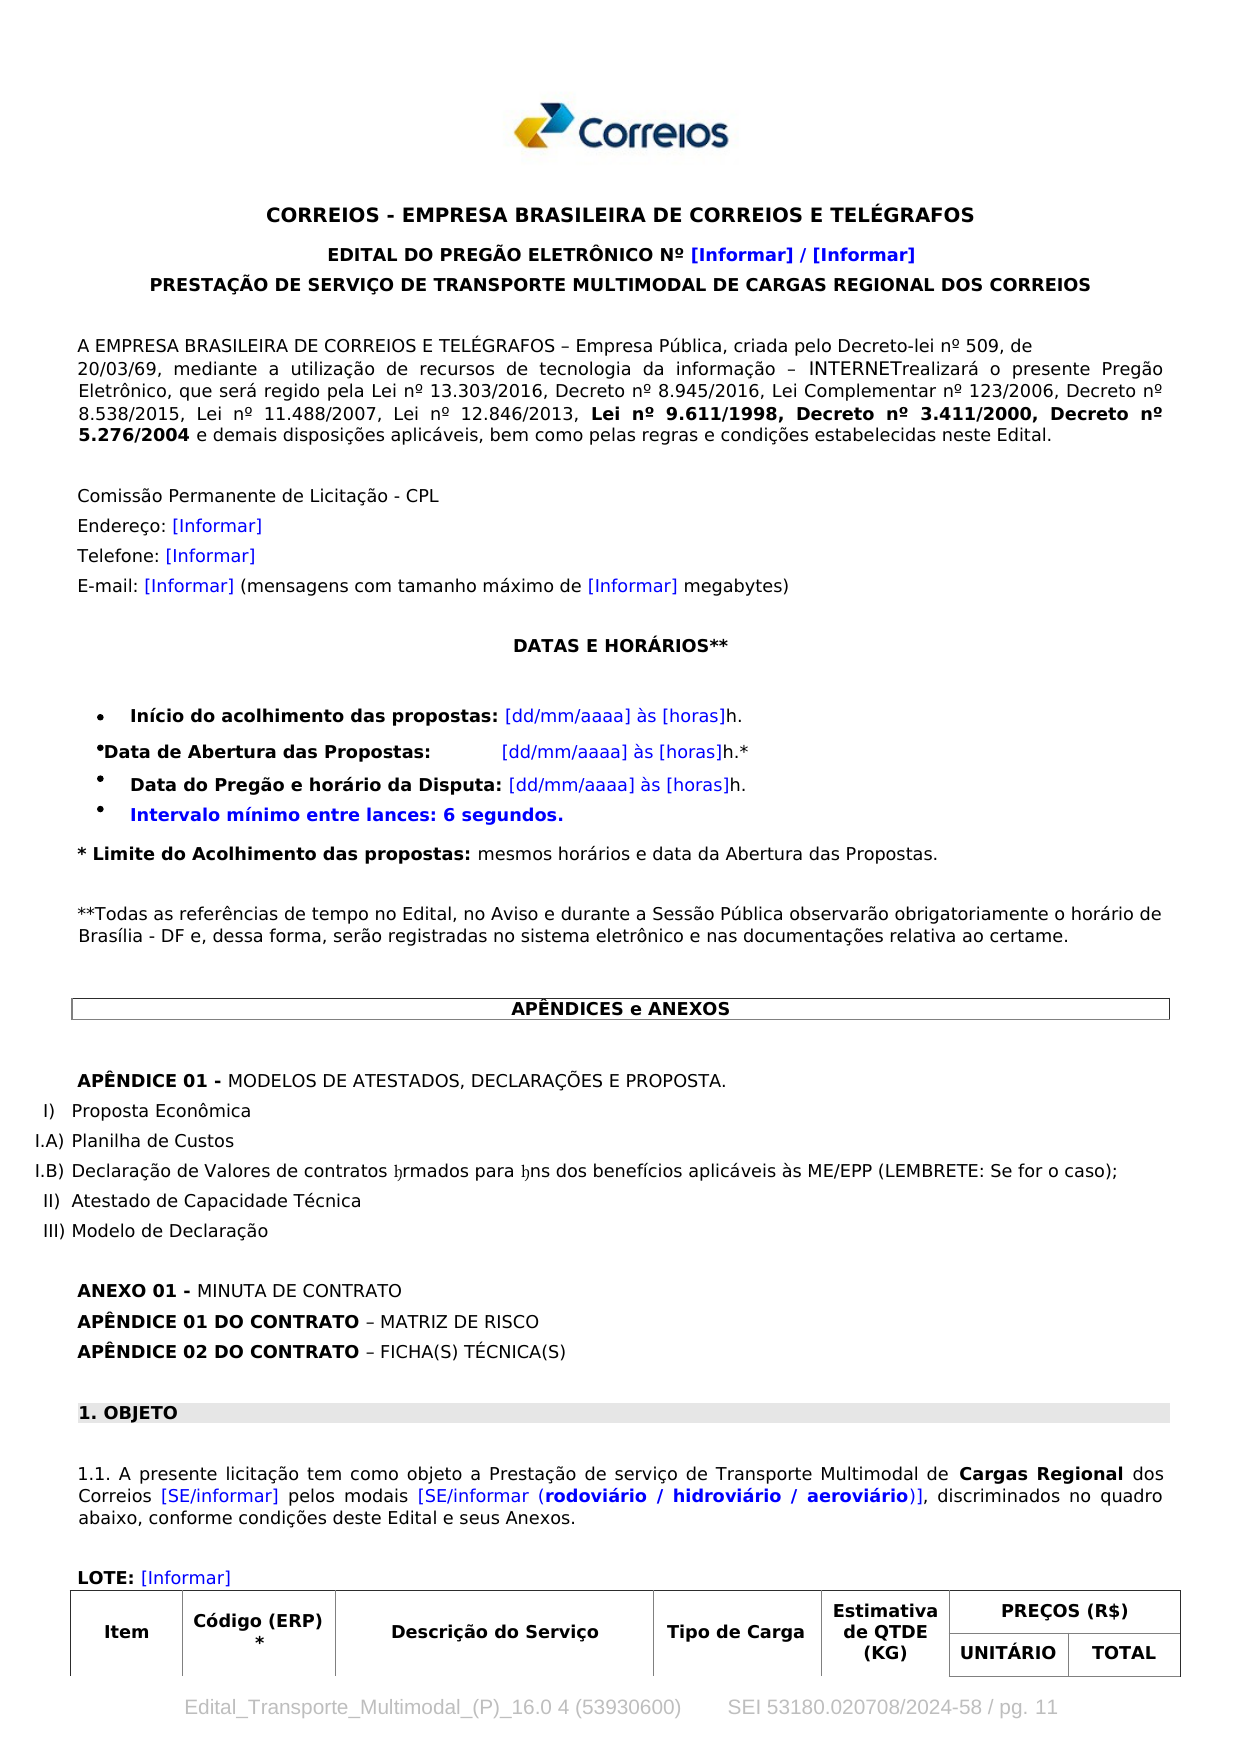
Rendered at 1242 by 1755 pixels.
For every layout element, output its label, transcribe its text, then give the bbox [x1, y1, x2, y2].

list Planilha de Custos [34, 1131, 1164, 1152]
text Telefone: [Informar] [77, 546, 1170, 566]
table_cell UNITÁRIO [950, 1634, 1068, 1676]
text PRESTAÇÃO DE SERVIÇO DE TRANSPORTE MULTIMODAL DE CARGAS REGIONAL DOS CORREIOS [72, 275, 1169, 296]
text LOTE: [Informar] [77, 1568, 1170, 1589]
subtitle CORREIOS - EMPRESA BRASILEIRA DE CORREIOS E TELÉGRAFOS [79, 204, 1162, 227]
list Proposta Econômica [43, 1101, 1164, 1122]
subtitle 1. OBJETO [78, 1403, 1170, 1423]
text Data de Abertura das Propostas: [dd/mm/aaaa] às [horas]h.* [71, 736, 1170, 764]
table_header Descrição do Serviço [336, 1591, 653, 1676]
text E-mail: [Informar] (mensagens com tamanho máximo de [Informar] megabytes) [77, 576, 1164, 597]
table_header Estimativa de QTDE (KG) [822, 1591, 949, 1676]
text ANEXO 01 - MINUTA DE CONTRATO [77, 1281, 1164, 1302]
text EDITAL DO PREGÃO ELETRÔNICO Nº [Informar] / [Informar] [72, 245, 1170, 266]
text A EMPRESA BRASILEIRA DE CORREIOS E TELÉGRAFOS – Empresa Pública, criada pelo Decreto-lei nº 509, de [77, 336, 1164, 357]
table_header PREÇOS (R$) [950, 1591, 1180, 1632]
text 1.1. A presente licitação tem como objeto a Prestação de serviço de Transporte Multimodal de Cargas Regional dos Correios [SE/informar] pelos modais [SE/informar (rodoviário / hidroviário / aeroviário)], discriminados no quadro abaixo, conforme condições deste Edital e seus Anexos. [77, 1464, 1164, 1528]
text DATAS E HORÁRIOS** [72, 636, 1168, 657]
text APÊNDICE 01 - MODELOS DE ATESTADOS, DECLARAÇÕES E PROPOSTA. [77, 1071, 1164, 1092]
text **Todas as referências de tempo no Edital, no Aviso e durante a Sessão Pública observarão obrigatoriamente o horário de Brasília - DF e, dessa forma, serão registradas no sistema eletrônico e nas documentações relativa ao certame. [77, 904, 1164, 947]
table_header Tipo de Carga [654, 1591, 821, 1676]
text 20/03/69, mediante a utilização de recursos de tecnologia da informação – INTERNETrealizará o presente Pregão Eletrônico, que será regido pela Lei nº 13.303/2016, Decreto nº 8.945/2016, Lei Complementar nº 123/2006, Decreto nº 8.538/2015, Lei nº 11.488/2007, Lei nº 12.846/2013, Lei nº 9.611/1998, Decreto nº 3.411/2000, Decreto nº 5.276/2004 e demais disposições aplicáveis, bem como pelas regras e condições estabelecidas neste Edital. [77, 358, 1164, 446]
text Início do acolhimento das propostas: [dd/mm/aaaa] às [horas]h. [98, 706, 1170, 727]
list Atestado de Capacidade Técnica [43, 1191, 1164, 1212]
table_cell TOTAL [1069, 1634, 1180, 1676]
text Endereço: [Informar] [77, 516, 1170, 536]
text APÊNDICES e ANEXOS [73, 999, 1169, 1019]
text APÊNDICE 01 DO CONTRATO – MATRIZ DE RISCO [77, 1312, 1170, 1332]
text Comissão Permanente de Licitação - CPL [77, 486, 1164, 506]
table_header Código (ERP) * [183, 1591, 335, 1676]
text Data do Pregão e horário da Disputa: [dd/mm/aaaa] às [horas]h. Intervalo mínimo entre lances: 6 segundos. [98, 774, 841, 825]
text * Limite do Acolhimento das propostas: mesmos horários e data da Abertura das Propostas. [77, 844, 1164, 864]
list Declaração de Valores de contratos rmados para ns dos benefícios aplicáveis às ME/EPP (LEMBRETE: Se for o caso); [34, 1161, 1164, 1182]
list Modelo de Declaração [43, 1221, 1164, 1242]
table_header Item [71, 1591, 182, 1676]
text APÊNDICE 02 DO CONTRATO – FICHA(S) TÉCNICA(S) [77, 1342, 1170, 1362]
